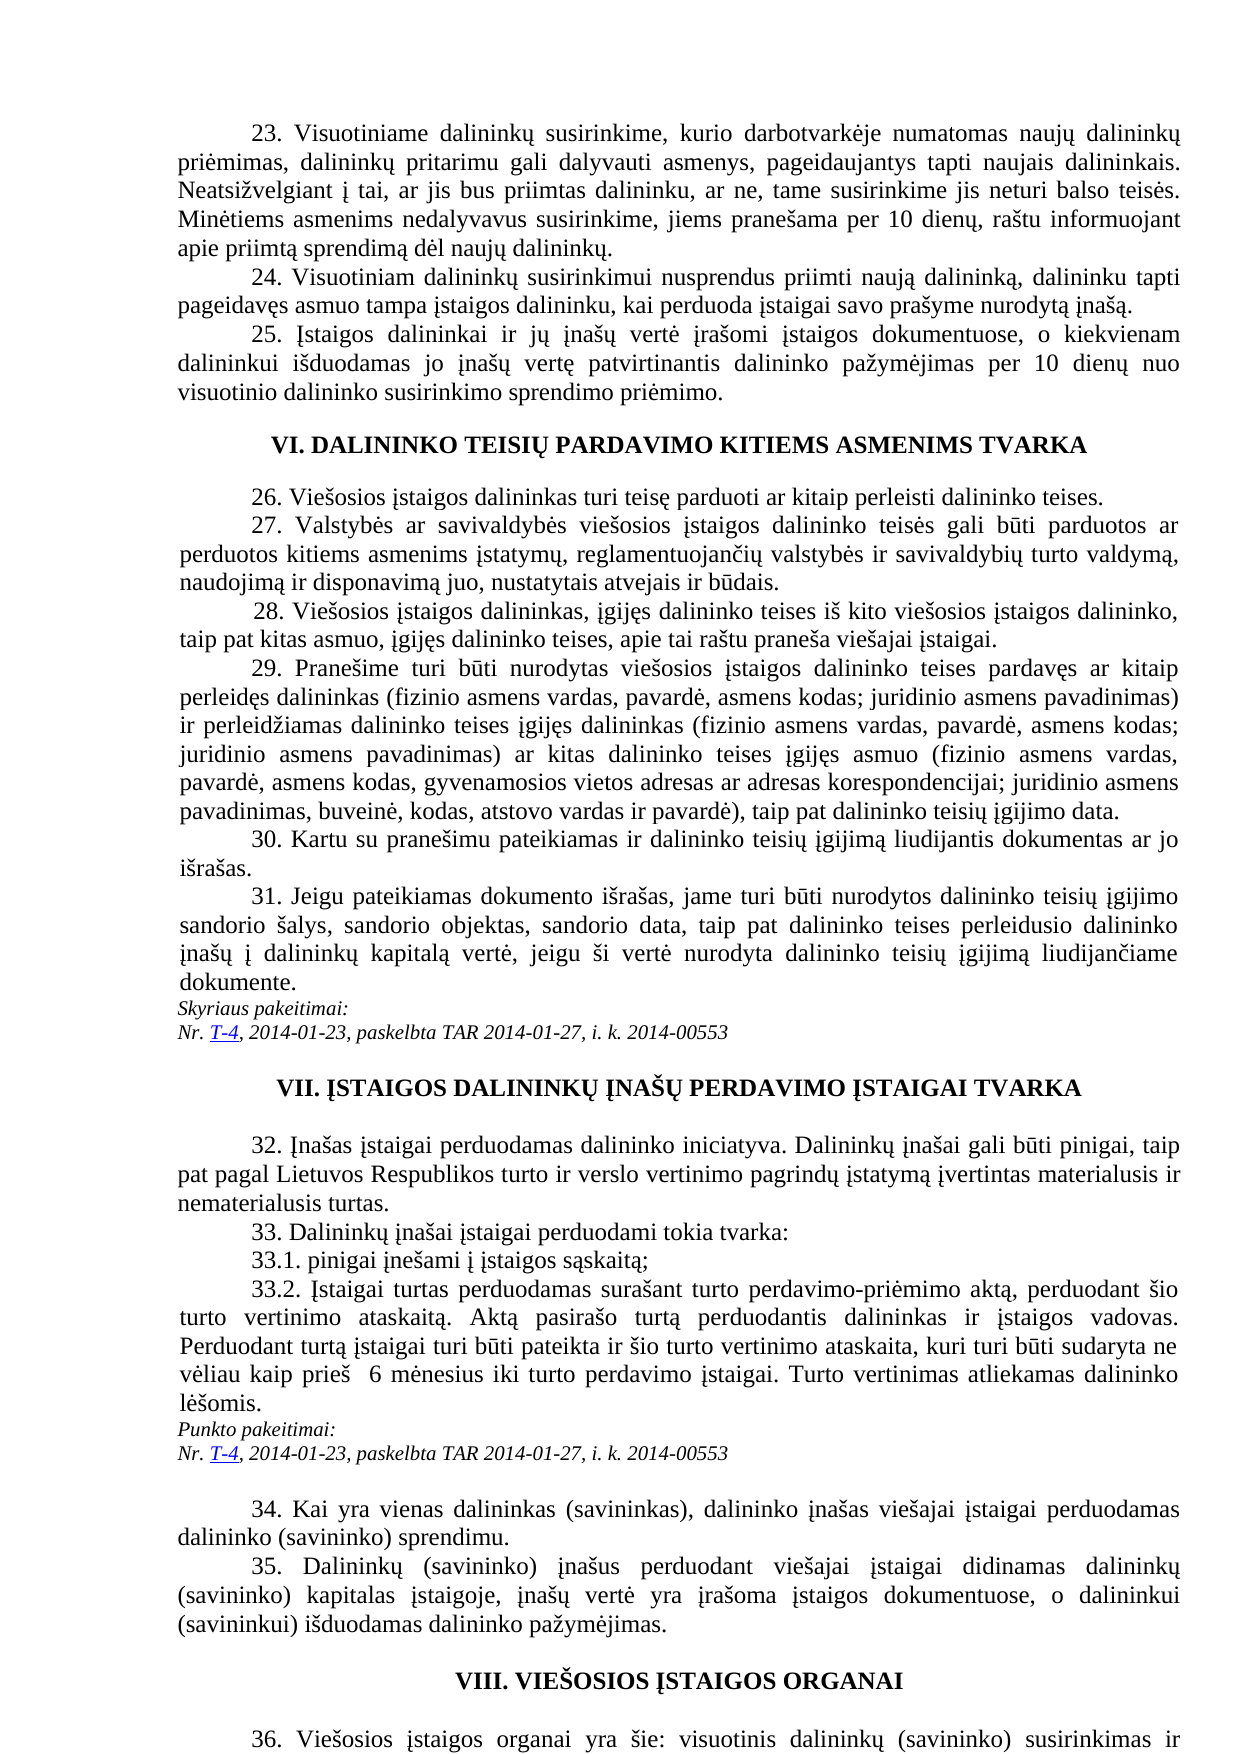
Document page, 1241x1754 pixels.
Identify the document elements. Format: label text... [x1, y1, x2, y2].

text Punkto pakeitimai: [177, 1417, 1181, 1441]
text 33.2. Įstaigai turtas perduodamas surašant turto perdavimo-priėmimo aktą, perduodant šio turto vertinimo ataskaitą. Aktą pasirašo turtą perduodantis dalininkas ir įstaigos vadovas. Perduodant turtą įstaigai turi būti pateikta ir šio turto vertinimo ataskaita, kuri turi būti sudaryta ne vėliau kaip prieš 6 mėnesius iki turto perdavimo įstaigai. Turto vertinimas atliekamas dalininko lėšomis. [179, 1274, 1179, 1417]
text 35. Dalininkų (savininko) įnašus perduodant viešajai įstaigai didinamas dalininkų (savininko) kapitalas įstaigoje, įnašų vertė yra įrašoma įstaigos dokumentuose, o dalininkui (savininkui) išduodamas dalininko pažymėjimas. [177, 1551, 1181, 1637]
text Skyriaus pakeitimai: [177, 996, 1181, 1020]
text 31. Jeigu pateikiamas dokumento išrašas, jame turi būti nurodytos dalininko teisių įgijimo sandorio šalys, sandorio objektas, sandorio data, taip pat dalininko teises perleidusio dalininko įnašų į dalininkų kapitalą vertė, jeigu ši vertė nurodyta dalininko teisių įgijimą liudijančiame dokumente. [179, 882, 1179, 996]
text 27. Valstybės ar savivaldybės viešosios įstaigos dalininko teisės gali būti parduotos ar perduotos kitiems asmenims įstatymų, reglamentuojančių valstybės ir savivaldybių turto valdymą, naudojimą ir disponavimą juo, nustatytais atvejais ir būdais. [179, 511, 1179, 596]
text 23. Visuotiniame dalininkų susirinkime, kurio darbotvarkėje numatomas naujų dalininkų priėmimas, dalininkų pritarimu gali dalyvauti asmenys, pageidaujantys tapti naujais dalininkais. Neatsižvelgiant į tai, ar jis bus priimtas dalininku, ar ne, tame susirinkime jis neturi balso teisės. Minėtiems asmenims nedalyvavus susirinkime, jiems pranešama per 10 dienų, raštu informuojant apie priimtą sprendimą dėl naujų dalininkų. [177, 118, 1181, 262]
text 30. Kartu su pranešimu pateikiamas ir dalininko teisių įgijimą liudijantis dokumentas ar jo išrašas. [179, 825, 1179, 882]
text Nr. T-4, 2014-01-23, paskelbta TAR 2014-01-27, i. k. 2014-00553 [177, 1020, 1181, 1044]
text 33. Dalininkų įnašai įstaigai perduodami tokia tvarka: [177, 1217, 1181, 1245]
text 32. Įnašas įstaigai perduodamas dalininko iniciatyva. Dalininkų įnašai gali būti pinigai, taip pat pagal Lietuvos Respublikos turto ir verslo vertinimo pagrindų įstatymą įvertintas materialusis ir nematerialusis turtas. [177, 1130, 1181, 1217]
text 29. Pranešime turi būti nurodytas viešosios įstaigos dalininko teises pardavęs ar kitaip perleidęs dalininkas (fizinio asmens vardas, pavardė, asmens kodas; juridinio asmens pavadinimas) ir perleidžiamas dalininko teises įgijęs dalininkas (fizinio asmens vardas, pavardė, asmens kodas; juridinio asmens pavadinimas) ar kitas dalininko teises įgijęs asmuo (fizinio asmens vardas, pavardė, asmens kodas, gyvenamosios vietos adresas ar adresas korespondencijai; juridinio asmens pavadinimas, buveinė, kodas, atstovo vardas ir pavardė), taip pat dalininko teisių įgijimo data. [179, 653, 1179, 825]
text 34. Kai yra vienas dalininkas (savininkas), dalininko įnašas viešajai įstaigai perduodamas dalininko (savininko) sprendimu. [177, 1494, 1181, 1551]
text Nr. T-4, 2014-01-23, paskelbta TAR 2014-01-27, i. k. 2014-00553 [177, 1441, 1181, 1465]
text 33.1. pinigai įnešami į įstaigos sąskaitą; [177, 1245, 1181, 1274]
text 36. Viešosios įstaigos organai yra šie: visuotinis dalininkų (savininko) susirinkimas ir [177, 1724, 1181, 1752]
text VIII. VIEŠOSIOS ĮSTAIGOS ORGANAI [177, 1666, 1181, 1695]
text VII. ĮSTAIGOS DALININKŲ ĮNAŠŲ PERDAVIMO ĮSTAIGAI TVARKA [177, 1073, 1181, 1102]
text VI. DALININKO TEISIŲ PARDAVIMO KITIEMS ASMENIMS TVARKA [177, 434, 1181, 458]
text 28. Viešosios įstaigos dalininkas, įgijęs dalininko teises iš kito viešosios įstaigos dalininko, taip pat kitas asmuo, įgijęs dalininko teises, apie tai raštu praneša viešajai įstaigai. [179, 596, 1179, 653]
text 24. Visuotiniam dalininkų susirinkimui nusprendus priimti naują dalininką, dalininku tapti pageidavęs asmuo tampa įstaigos dalininku, kai perduoda įstaigai savo prašyme nurodytą įnašą. [177, 262, 1181, 319]
text 26. Viešosios įstaigos dalininkas turi teisę parduoti ar kitaip perleisti dalininko teises. [177, 482, 1179, 511]
text 25. Įstaigos dalininkai ir jų įnašų vertė įrašomi įstaigos dokumentuose, o kiekvienam dalininkui išduodamas jo įnašų vertę patvirtinantis dalininko pažymėjimas per 10 dienų nuo visuotinio dalininko susirinkimo sprendimo priėmimo. [177, 319, 1181, 406]
